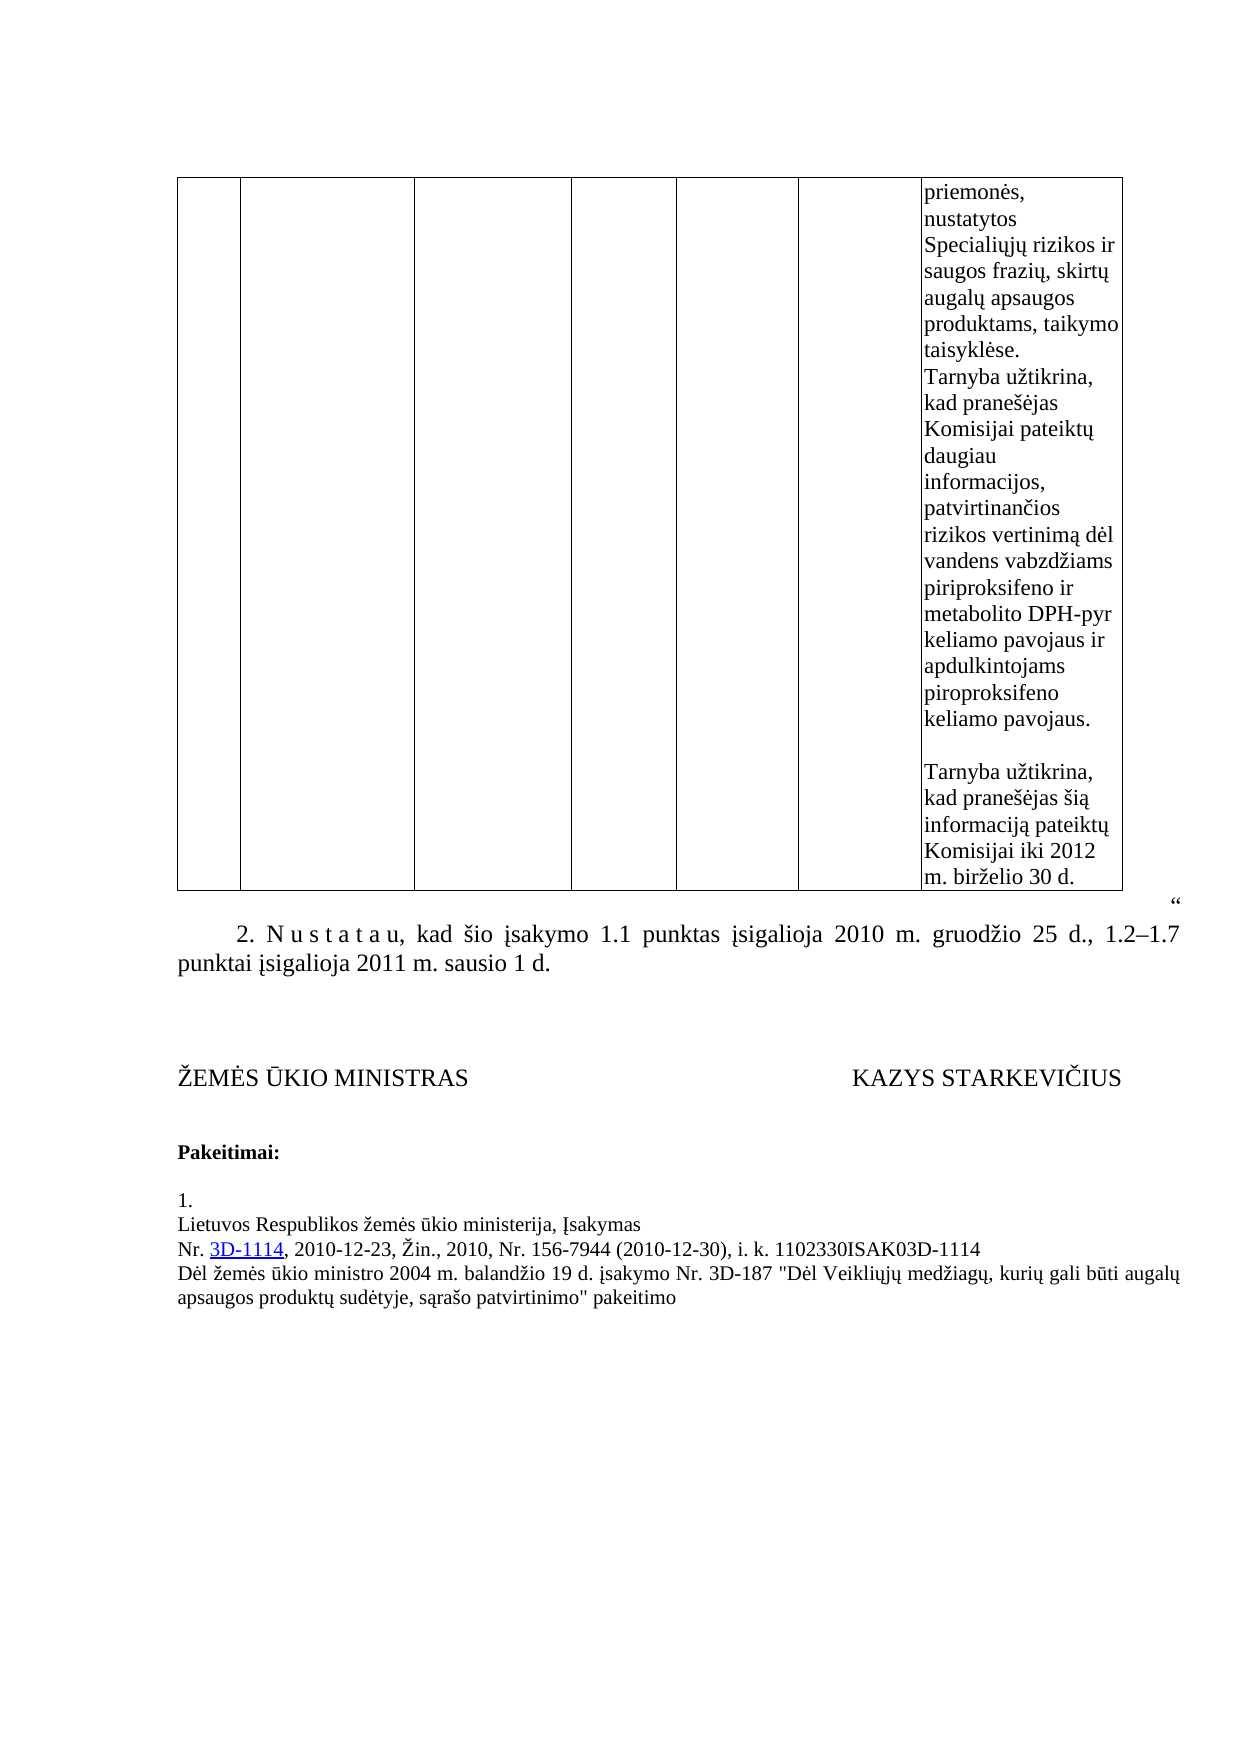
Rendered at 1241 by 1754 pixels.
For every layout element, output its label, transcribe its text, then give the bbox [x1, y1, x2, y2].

text 2. Nustatau, kad šio įsakymo 1.1 punktas įsigalioja 2010 m. gruodžio 25 d., 1.2–1.7 punktai įsigalioja 2011 m. sausio 1 d. [177, 919, 1181, 977]
table_header [415, 178, 571, 890]
table_header [178, 178, 240, 890]
table_header ≥ 970 g/kg [572, 178, 676, 890]
table_header [799, 178, 921, 890]
text “ [177, 891, 1181, 919]
table_header [677, 178, 798, 890]
text Pakeitimai: [177, 1140, 1181, 1164]
text Žemės ūkio ministras Kazys Starkevičius [177, 1063, 1181, 1092]
text 1. [177, 1188, 1181, 1212]
text Lietuvos Respublikos žemės ūkio ministerija, Įsakymas [177, 1212, 1181, 1236]
table_header [241, 178, 414, 890]
text Nr. 3D-1114, 2010-12-23, Žin., 2010, Nr. 156-7944 (2010-12-30), i. k. 1102330ISAK03D-1114 [177, 1236, 1181, 1261]
text Dėl žemės ūkio ministro 2004 m. balandžio 19 d. įsakymo Nr. 3D-187 "Dėl Veikliųjų medžiagų, kurių gali būti augalų apsaugos produktų sudėtyje, sąrašo patvirtinimo" pakeitimo [177, 1261, 1181, 1309]
table_header priemonės, nustatytos Specialiųjų rizikos ir saugos frazių, skirtų augalų apsaugos produktams, taikymo taisyklėse. Tarnyba užtikrina, kad pranešėjas Komisijai pateiktų daugiau informacijos, patvirtinančios rizikos vertinimą dėl vandens vabzdžiams piriproksifeno ir metabolito DPH-pyr keliamo pavojaus ir apdulkintojams piroproksifeno keliamo pavojaus. Tarnyba užtikrina, kad pranešėjas šią informaciją pateiktų Komisijai iki 2012 m. birželio 30 d. [922, 178, 1122, 890]
